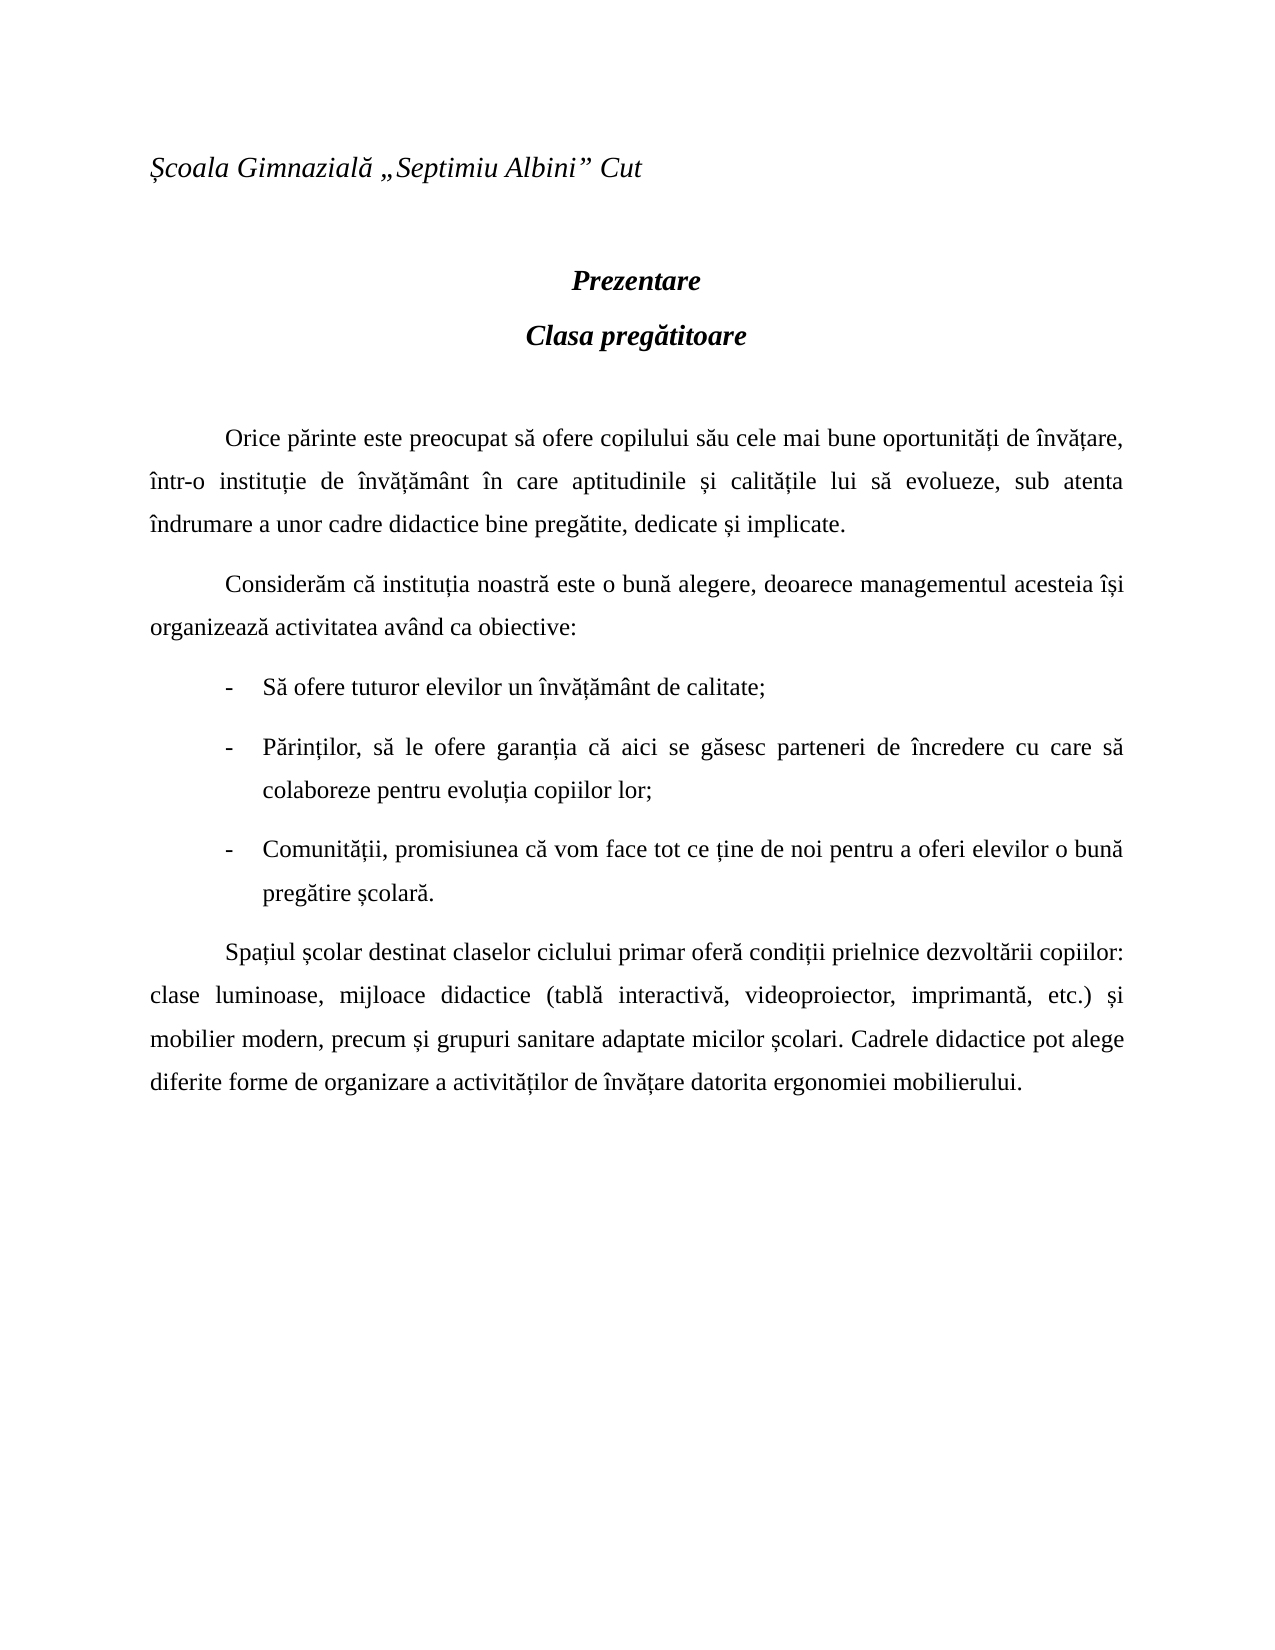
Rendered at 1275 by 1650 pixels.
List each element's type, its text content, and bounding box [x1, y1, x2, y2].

text Clasa pregătitoare [150, 318, 1125, 352]
list Părinților, să le ofere garanția că aici se găsesc parteneri de încredere cu care să colaboreze pentru evoluția copiilor lor; [225, 732, 1125, 803]
text Spațiul școlar destinat claselor ciclului primar oferă condiții prielnice dezvoltării copiilor: clase luminoase, mijloace didactice (tablă interactivă, videoproiector, imprimantă, etc.) și mobilier modern, precum și grupuri sanitare adaptate micilor școlari. Cadrele didactice pot alege diferite forme de organizare a activităților de învățare datorita ergonomiei mobilierului. [150, 937, 1125, 1096]
list Comunității, promisiunea că vom face tot ce ține de noi pentru a oferi elevilor o bună pregătire școlară. [225, 834, 1125, 906]
text Considerăm că instituția noastră este o bună alegere, deoarece managementul acesteia își organizează activitatea având ca obiective: [150, 569, 1125, 641]
text Prezentare [150, 263, 1125, 296]
list Să ofere tuturor elevilor un învățământ de calitate; [225, 672, 1125, 701]
text Școala Gimnazială „Septimiu Albini” Cut [150, 150, 1125, 183]
text Orice părinte este preocupat să ofere copilului său cele mai bune oportunități de învățare, într-o instituție de învățământ în care aptitudinile și calitățile lui să evolueze, sub atenta îndrumare a unor cadre didactice bine pregătite, dedicate și implicate. [150, 423, 1125, 538]
